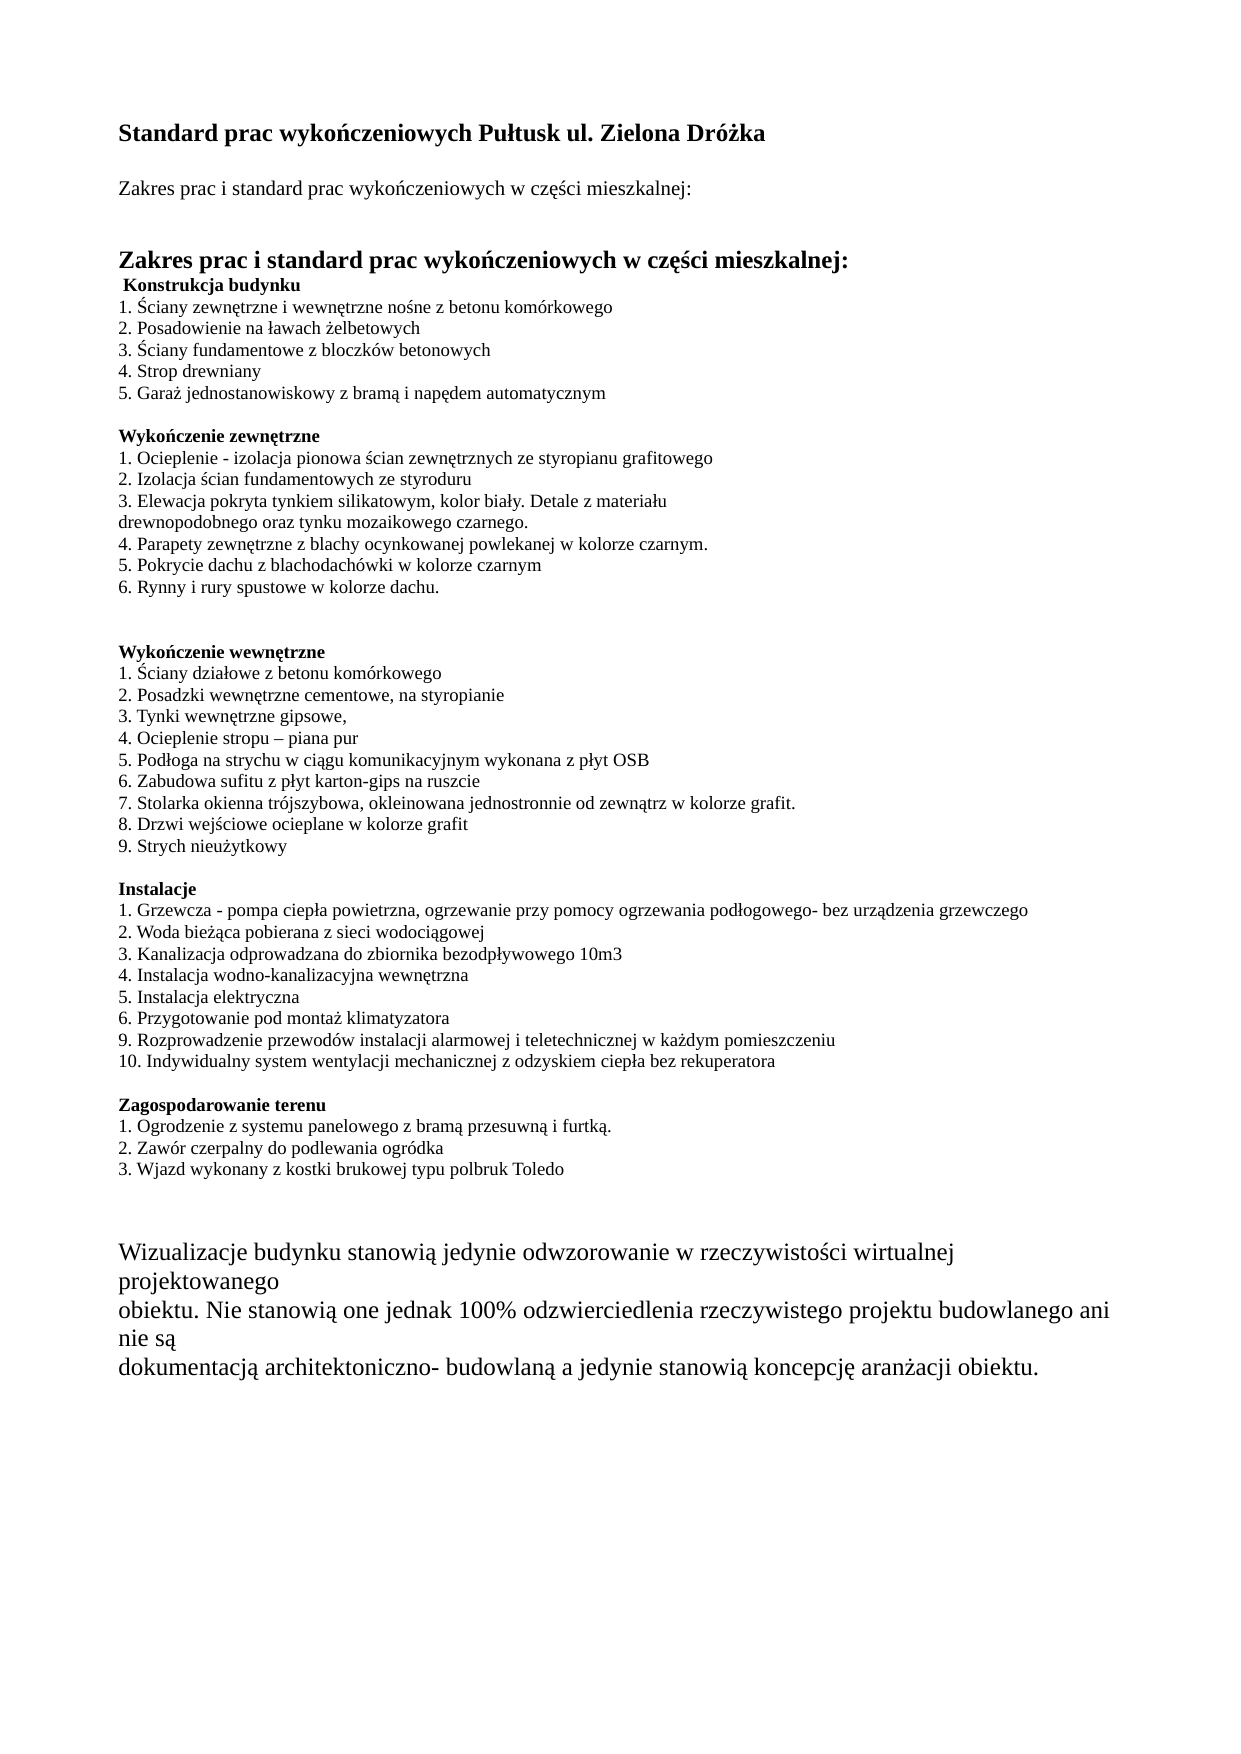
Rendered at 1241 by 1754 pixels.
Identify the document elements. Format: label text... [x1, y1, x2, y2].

text 3. Wjazd wykonany z kostki brukowej typu polbruk Toledo [118, 1158, 1122, 1180]
text Standard prac wykończeniowych Pułtusk ul. Zielona Dróżka [118, 118, 1122, 147]
text 1. Grzewcza - pompa ciepła powietrzna, ogrzewanie przy pomocy ogrzewania podłogowego- bez urządzenia grzewczego [118, 899, 1122, 921]
text Wykończenie wewnętrzne [118, 641, 1122, 662]
text Zakres prac i standard prac wykończeniowych w części mieszkalnej: [118, 176, 1122, 200]
text 2. Zawór czerpalny do podlewania ogródka [118, 1137, 1122, 1158]
text 2. Woda bieżąca pobierana z sieci wodociągowej [118, 921, 1122, 942]
text 6. Rynny i rury spustowe w kolorze dachu. [118, 576, 1122, 597]
text 10. Indywidualny system wentylacji mechanicznej z odzyskiem ciepła bez rekuperatora [118, 1050, 1122, 1072]
text 7. Stolarka okienna trójszybowa, okleinowana jednostronnie od zewnątrz w kolorze grafit. [118, 792, 1122, 813]
text 4. Instalacja wodno-kanalizacyjna wewnętrzna [118, 964, 1122, 986]
text Wizualizacje budynku stanowią jedynie odwzorowanie w rzeczywistości wirtualnej projektowanego [118, 1237, 1122, 1295]
text 3. Elewacja pokryta tynkiem silikatowym, kolor biały. Detale z materiału [118, 490, 1122, 511]
text 4. Parapety zewnętrzne z blachy ocynkowanej powlekanej w kolorze czarnym. [118, 533, 1122, 554]
text 4. Ocieplenie stropu – piana pur [118, 727, 1122, 748]
text 3. Ściany fundamentowe z bloczków betonowych [118, 339, 1122, 360]
text obiektu. Nie stanowią one jednak 100% odzwierciedlenia rzeczywistego projektu budowlanego ani nie są [118, 1295, 1122, 1352]
text drewnopodobnego oraz tynku mozaikowego czarnego. [118, 511, 1122, 533]
text 3. Kanalizacja odprowadzana do zbiornika bezodpływowego 10m3 [118, 942, 1122, 964]
text 6. Przygotowanie pod montaż klimatyzatora [118, 1007, 1122, 1029]
text 9. Strych nieużytkowy [118, 835, 1122, 856]
text 1. Ocieplenie - izolacja pionowa ścian zewnętrznych ze styropianu grafitowego [118, 447, 1122, 468]
text 2. Posadowienie na ławach żelbetowych [118, 317, 1122, 339]
text 5. Instalacja elektryczna [118, 986, 1122, 1007]
text Zagospodarowanie terenu [118, 1093, 1122, 1115]
text 5. Garaż jednostanowiskowy z bramą i napędem automatycznym [118, 382, 1122, 403]
text 6. Zabudowa sufitu z płyt karton-gips na ruszcie [118, 770, 1122, 792]
text 2. Posadzki wewnętrzne cementowe, na styropianie [118, 684, 1122, 705]
text Konstrukcja budynku [118, 274, 1122, 296]
text Wykończenie zewnętrzne [118, 425, 1122, 447]
text 4. Strop drewniany [118, 360, 1122, 382]
text 1. Ściany zewnętrzne i wewnętrzne nośne z betonu komórkowego [118, 296, 1122, 317]
text 2. Izolacja ścian fundamentowych ze styroduru [118, 468, 1122, 490]
text dokumentacją architektoniczno- budowlaną a jedynie stanowią koncepcję aranżacji obiektu. [118, 1352, 1122, 1381]
text 5. Pokrycie dachu z blachodachówki w kolorze czarnym [118, 554, 1122, 576]
text 8. Drzwi wejściowe ocieplane w kolorze grafit [118, 813, 1122, 835]
text 5. Podłoga na strychu w ciągu komunikacyjnym wykonana z płyt OSB [118, 748, 1122, 770]
text 9. Rozprowadzenie przewodów instalacji alarmowej i teletechnicznej w każdym pomieszczeniu [118, 1029, 1122, 1050]
text 1. Ściany działowe z betonu komórkowego [118, 662, 1122, 684]
text 1. Ogrodzenie z systemu panelowego z bramą przesuwną i furtką. [118, 1115, 1122, 1137]
text Zakres prac i standard prac wykończeniowych w części mieszkalnej: [118, 245, 1122, 274]
text Instalacje [118, 878, 1122, 899]
text 3. Tynki wewnętrzne gipsowe, [118, 705, 1122, 727]
